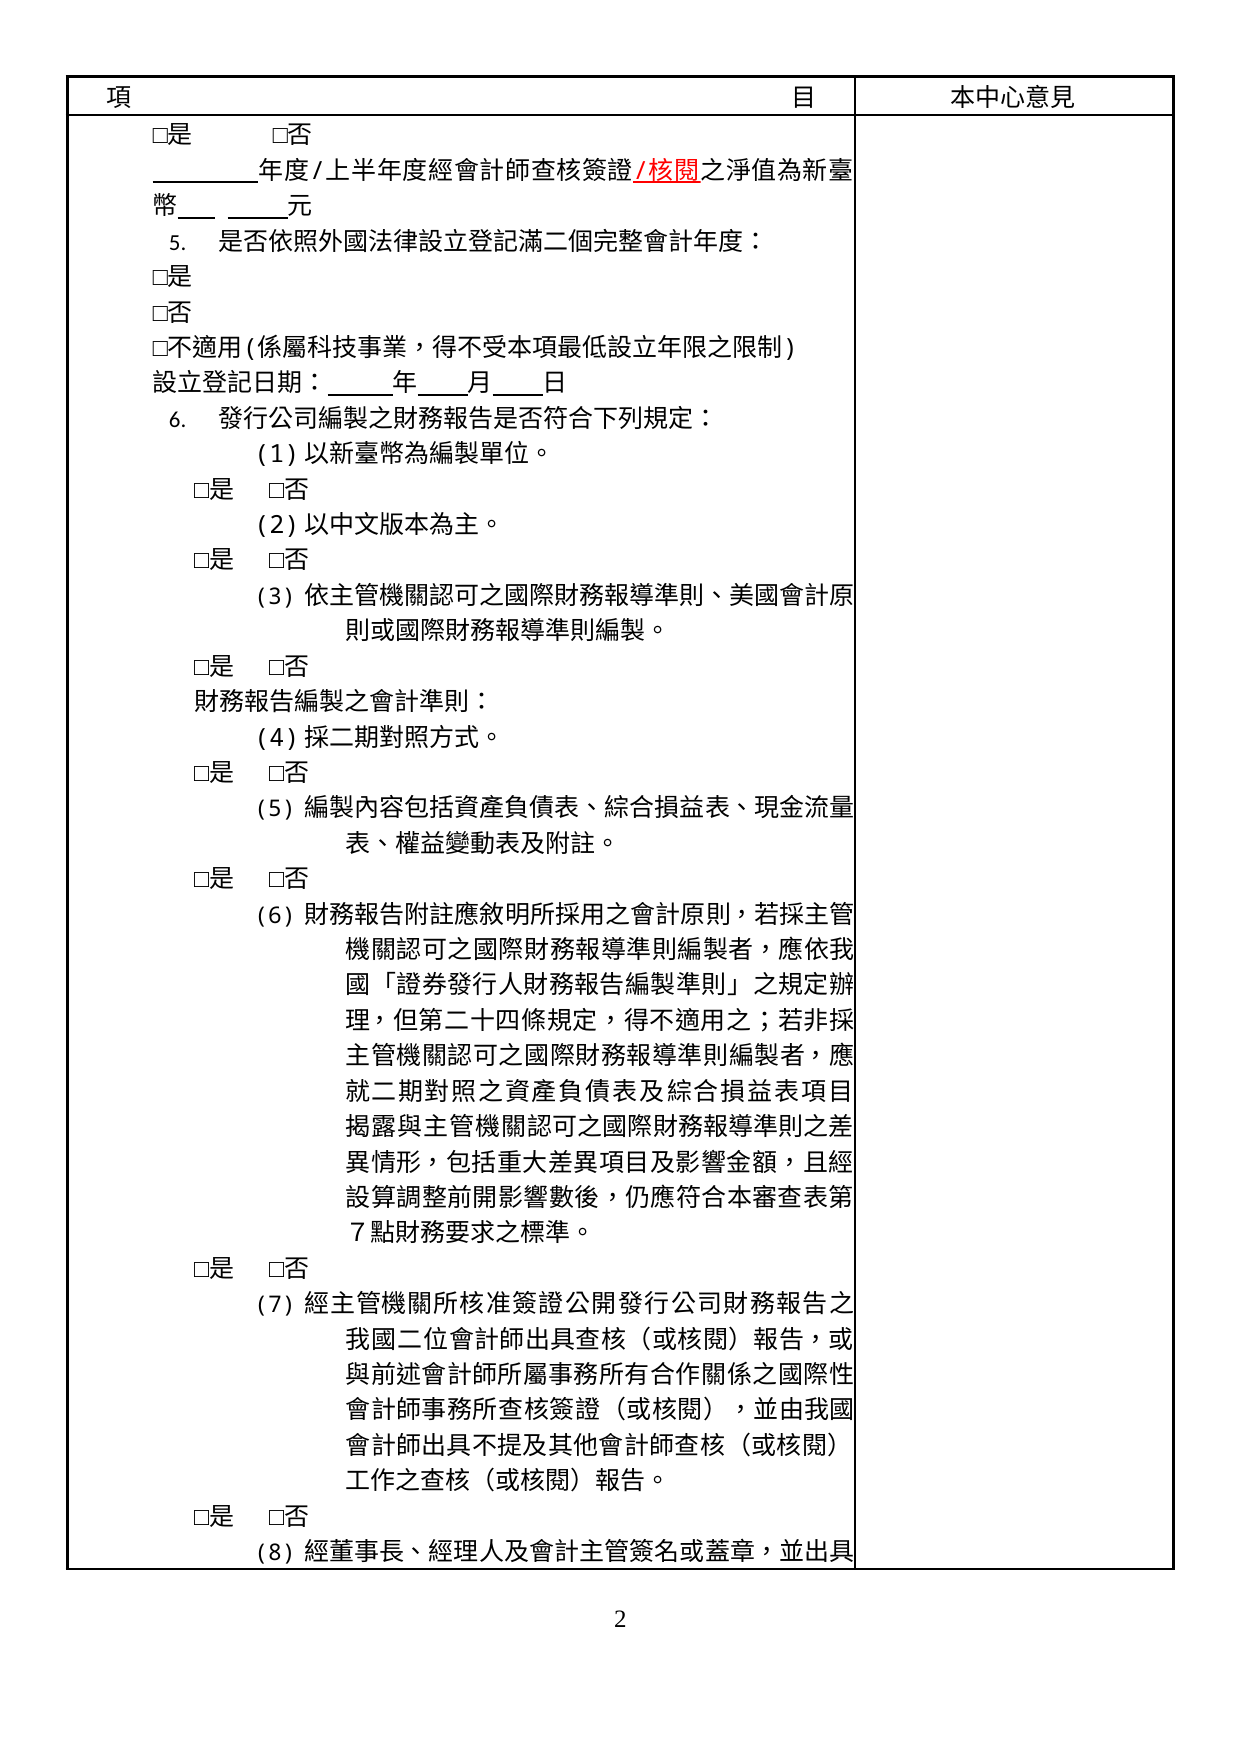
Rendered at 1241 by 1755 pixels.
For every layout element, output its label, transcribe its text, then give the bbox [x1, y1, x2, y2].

table_header 本中心意見 [856, 78, 1172, 113]
table_cell [856, 116, 1172, 1568]
table_cell 壹、公司具備之申請上櫃條件(本審查表所稱淨值及稅前淨利，係指歸屬於母公司業主之金額) 預計掛牌類別： □食品工業 □塑膠工業 □紡織纖維 □電機機械 □電器電纜 □化學工業 □生技醫療業□玻璃陶瓷 □鋼鐵工業 □橡膠工業 □半導體業 □電腦及週邊設備業 □光電業 □通信網路業 □電子零組件業□電子通路業 □資訊服務業□其他電子業 □建材營造 □航運業 □觀光事業 □金融業 □貿易百貨 □油電燃氣業 □文化創意業□農業科技 □電子商務 □其他 為依照外國法律組織登記之股份有限責任公司，且未違反「臺灣 地區與大陸地區人民關係條例」相關規範： 發行公司並非依大陸地區法令組織登記者。 □是 □否 發行公司及其具有中華民國國籍之董事、經理人及持有公司股份超過股份總額百分之十之股東，暨發行公司所控制之營運主體係依中華民國公司法令組織成立，從事大陸地區投資者，是否符合「臺灣地區與大陸地區人民關係條例」及「在大陸地區從事投資或技術合作許可辦法」等規定。 □是 □否 □不適用 發行公司股東屬大陸地區人民來臺投資許可辦法定義之投 資人者，其直接或間接持有該公司股份是否未逾30%，且未 具有控制能力。 □是 □否 □不適用 若前項勾否者，大陸地區人民、法人、團體或其他機構直接 或間接持有股份或出資總額逾百分之三十，或具有控制能力者，是否取得主管機關專案許可，並依「外國發行人募集與 發行有價證券處理準則」規定補辦股票公開發行。 □是 □否 其他。 □是 □否 □不適用 發行之記名股票是否未在海外證券市場掛牌交易，且以普通股為限： □是 □否 最近期經會計師查核簽證或核閱之淨值是否折合達新臺幣一億元以上： □是 □否 年度/上半年度經會計師查核簽證/核閱之淨值為新臺幣 元 是否依照外國法律設立登記滿二個完整會計年度： □是 □否 □不適用(係屬科技事業，得不受本項最低設立年限之限制) 設立登記日期： 年 月 日 發行公司編製之財務報告是否符合下列規定： 以新臺幣為編製單位。 □是 □否 以中文版本為主。 □是 □否 依主管機關認可之國際財務報導準則、美國會計原則或國際財務報導準則編製。 □是 □否 財務報告編製之會計準則： 採二期對照方式。 □是 □否 編製內容包括資產負債表、綜合損益表、現金流量表、權益變動表及附註。 □是 □否 財務報告附註應敘明所採用之會計原則，若採主管機關認可之國際財務報導準則編製者，應依我國「證券發行人財務報告編製準則」之規定辦理，但第二十四條規定，得不適用之；若非採主管機關認可之國際財務報導準則編製者，應就二期對照之資產負債表及綜合損益表項目揭露與主管機關認可之國際財務報導準則之差異情形，包括重大差異項目及影響金額，且經設算調整前開影響數後，仍應符合本審查表第７點財務要求之標準。 □是 □否 經主管機關所核准簽證公開發行公司財務報告之我國二位會計師出具查核（或核閱）報告，或與前述會計師所屬事務所有合作關係之國際性會計師事務所查核簽證（或核閱），並由我國會計師出具不提及其他會計師查核（或核閱）工作之查核（或核閱）報告。 □是 □否 經董事長、經理人及會計主管簽名或蓋章，並出具財務報告內容無虛偽或隱匿之聲明。 □是 □否 會計師查核(或核閱)報告敘明發行公司所採用之會計原則，及所採用會計原則與依主管機關認可之國際財務報導準則之差異情形與附註索引，並明確載示業依我國會計師查核簽證財務報表規則及一般公認審計準則查核（或依我國審計準則公報第六十五號「財務報表之核閱」規劃並執行核閱工作）。 □是 □否 股票為無面額或每股面額非新臺幣十元者，適用「證券發行人財務報告編製準則」第六條有關達實收資本額百分之五部分改以淨值百分之二點五計算之；第十七條有關達實收資本額百分之二十部分改以淨值百分之十計算之。 □是 □否 □不適用 財務要求應符合下列標準之一： 獲利能力 □是，依主管機關認可之國際財務報導準則編製之財務報告，其最近一個會計年度之稅前淨利不得低於折合新臺幣四百萬元，並占淨值之比率，最近年度達百分之四以上，且其最近一個會計年度決算無累積虧損者。 年度之稅前淨利為 千元； 年度稅前淨利占淨值 %，且決算無累積虧損。 □是，依主管機關認可之國際財務報導準則編製之財務報告，其最近一個會計年度之稅前淨利不得低於折合新臺幣四百萬元，並占淨值之比率，最近二個會計年度均達百分之三以上者。 年度之稅前淨利為 千元； 年度稅前淨利占淨值 %； 年度稅前淨利占淨值 %。 □是，依主管機關認可之國際財務報導準則編製之財務報告，其最近一個會計年度之稅前淨利不得低於折合新臺幣四百萬元，並占淨值之比率，最近二個會計年度平均達百分之三以上，且最近一個會計年度之獲利能力較前一個會計年度為佳者。 年度之稅前淨利為 千元； 年度稅前淨利占淨值 %， 年度稅前淨利占淨值 %， 年度及 年度平均稅前淨利之淨利占淨值 %； 年度之獲利能力較 年度為佳。 □否 淨值、營業收入及營業活動現金流量 □最近期( 年度/ 年第 季)經會計師查核簽證或核閱財務報告之淨值為 千元且不低於股本三分之二。 □ 年度來自主要業務之營業收入為 千元；且 年度來自主要業務之營業收入較 年度成長。 □ 年度營業活動現金流量為 千元。 □不適用(係屬科技事業或文化創意事業，得不受本項財務要求之限制。屬科技事業者，其最近期經會計師查核簽證或核閱財務報告之淨值不低於股本三分之二) 是否達股權分散標準： 公司內部人及該等內部人持股逾百分之五十之法人以外之記名股東人數不少於三百人，且其所持股份總額合計占發行股份總額百分之二十以上或逾一千萬股(內部人指發行公司董事、經理人、持股超過股份總額百分之十之股東及其配偶、未成年子女)。 □是 □否 截至 年 月 日止公司內部人及該等內部人持股逾百分之五十之法人以外之記名股東人數 人，且其所持股份總額合計 股，占發行股份總額 %。 是否業已承諾依規定比率委託指定機關辦理集保事宜： □是 □否 是否經二家以上證券商書面推薦，其中一家證券商係主辦推薦證券商，餘係協辦推薦證券商： □是 □否 該推薦證券商是否與發行公司簽有輔導股票上櫃契約： □是 □否 發行公司於上櫃掛牌年度及其後二個會計年度內是否繼續委任主辦推薦證券商協助其遵循我國證券法令、本中心規章暨公告事項及外國發行人股票第一上櫃契約(以科技事業、文化創意事業或依「淨值、營業收入及營業活動現金流量」標準申請普通股股票第一上櫃者，上開繼續委任主辦推薦證券商期間為上櫃掛牌年度及其後三個會計年度內)： □是 □否 主辦推薦證券商： 協辦推薦證券商： 是否在本中心所在地設有符合規定之專業股務代理機構辦理股務，其辦理股務之人員與設備，皆已符合「公開發行股票公司股務處理準則」之規定，且其最近三年度皆無經集保結算所查核後，以書面提出改進意見，逾期仍未改善之情事。 □是 □否 專業股務代理機構： 是否在我國境內設有一名訴訟及非訴訟代理人： □是 □否 訴訟及非訴訟代理人是否為自然人： □是 □否 訴訟及非訴訟代理人： 是否於章程及授權文件中明定訴訟及非訴訟代理人在我國證券交易法上之法律定位： □是 □否 符合下列各項之一： 是否申報上櫃輔導或於興櫃股票市場交易滿六個月以上： □是 □否 □申報上櫃輔導日期： 年 月 日 □登錄興櫃股票日期： 年 月 日 發行公司股票是否已在外國主要證券市場交易，且未自外國主要證券市場終止交易逾六個月： □是 □否 發行公司股票是否已通過外國主要證券市場掛牌審查、於通過該掛牌審查之有效期間內，申請其股票第一上櫃、專案申請縮短申報上櫃輔導或於興櫃股票市場交易之期間且該期間未少於兩個月、主辦輔導推薦證券商於該期間內未有異動： □是 □否 發行公司於受輔導期間是否無主辦輔導證券商異動，或於興櫃股票市場交易期間是否無主辦輔導推薦證券商異動之情事： □是 □否 發行公司是否已由新任之主辦輔導證券商或興櫃主辦輔導推薦 證券商進行輔導，且再申報輔導或於興櫃股票櫃檯買賣滿六個月以上，始提出上櫃之申請： □是 □否 □不適用 異動日期： 前任主辦輔導(推薦)證券商： 是否出具承諾下列事項之承諾書： 遵守中華民國證券交易法及相關法令政策規定。 配合本中心必要時之實地查核，或應本中心要求委託指定之會計師或專業機構，依本中心指定之查核範圍進行專案檢查，並將檢查結果提交本中心，且同意負擔相關費用。 上櫃股份以帳簿劃撥方式交付。 有關股東權益保護之重要事項，其與註冊地國法令之強制規定牴觸者，應於公開說明書加強揭露重大差異事項。其與註冊地國法令之強制規定不牴觸者，應增訂於公司章程或組織文件內；其訂於組織文件者，應於章程載明該等事項另依該組織文件辦理，且該組織文件之訂定及修正，應與章程之修正程序相同。 上櫃掛牌年度及其後二個會計年度內繼續委任主辦推薦證券商協助發行公司遵循我國證券法令、本中心規章暨公告事項及外國發行人股票第一上櫃契約(以科技事業、文化創意事業或依「淨值、營業收入及營業活動現金流量」標準申請普通股股票第一上櫃者，上開繼續委任主辦推薦證券商期間為上櫃掛牌年度及其後三個會計年度內)。 註冊地國法令就股東權益保護之重要事項有法院專屬管轄之強制規定，而排除我國法院管轄權，且未將我國法院管轄權訂於公司章程者，應投保董事責任險，且於上櫃掛牌期間應持續投保。 □是 □否 外國發行人股票第一上櫃契約所適用之準據法為中華民國法律，因本契約所生之紛爭，以臺灣臺北地方法院為訴訟管轄法院。 是否依中華民國證券交易法第十四條之六及其相關規定設置薪資報酬委員會： □是 □否 中華民國證券交易法之準用規定有牴觸外國發行人註冊地 國法令之強制規定者，是否屬主管機關公告得豁免適用證券交易法之特定項目範圍，始得排除該等證券交易法規定之準用： □是 □否 □不適用 上櫃產業類別屬食品工業或最近一個會計年度餐飲收入占其全部營業收入百分之五十以上者，是否符合下列規定： 設置實驗室，從事自主檢驗。 產品原材料、半成品或成品委外辦理檢驗者，應送交經當地主管機關、國際性認證機構或其主管機關委託之機構認證之實驗室或檢驗機構檢驗。 洽獨立專家就其食品安全監測計畫、檢驗週期、檢驗項目等出具合理性意見書。 □是 □否 □不適用 是否於公司章程載明下列事項： 將電子方式列為股東表決權行使管道之一； 董事選舉應採候選人提名制度； 應設置審計委員會。 □是 □否，請說明原因： 最近二個會計年度有營建收入占總營業收入百分之四十以上，或營建毛利占總毛利百分之四十以上，或營建收入或毛利所占比率較其他營業項目為高之情事者，是否符合本中心「建設公司申請上櫃之補充規定」之規定，但該補充規定第二條第一項第二款之實收資本額規範改以淨值代替之；第二條第一項第六款設算之獲利能力改以本條第一項第六款規定條件代替之；外國發行人與營造公司非屬關係人，且已建立完整內控制度、發包之招標程序及付款辦法符合行業慣例者，得排除適用該補充規定第三條第一項第一款至第三款之規定。 □是 □否 □不適用 是否無下列本中心外國有價證券櫃檯買賣審查準則第九條第一項各款之不宜上櫃情事： 有證券交易法第一百五十六條第一項第一款至第三款所列情事者。 財務或業務未能與他人獨立劃分者。 有重大非常規交易迄申請時尚未改善者。 公司或申請時之董事、總經理或實質負責人於最近三年內，有違反誠信原則之行為者。 申請公司之董事會有無法獨立執行其職務者。 所營事業嚴重衰退者。 其他因事業範圍、性質或特殊情況，本中心認為不宜上櫃者。 □是 □否，請說明內容： 以上各項除第 項外，其餘均符合有價證券櫃檯買賣條件。 [69, 116, 854, 1568]
table_header 項 目 [69, 78, 854, 113]
